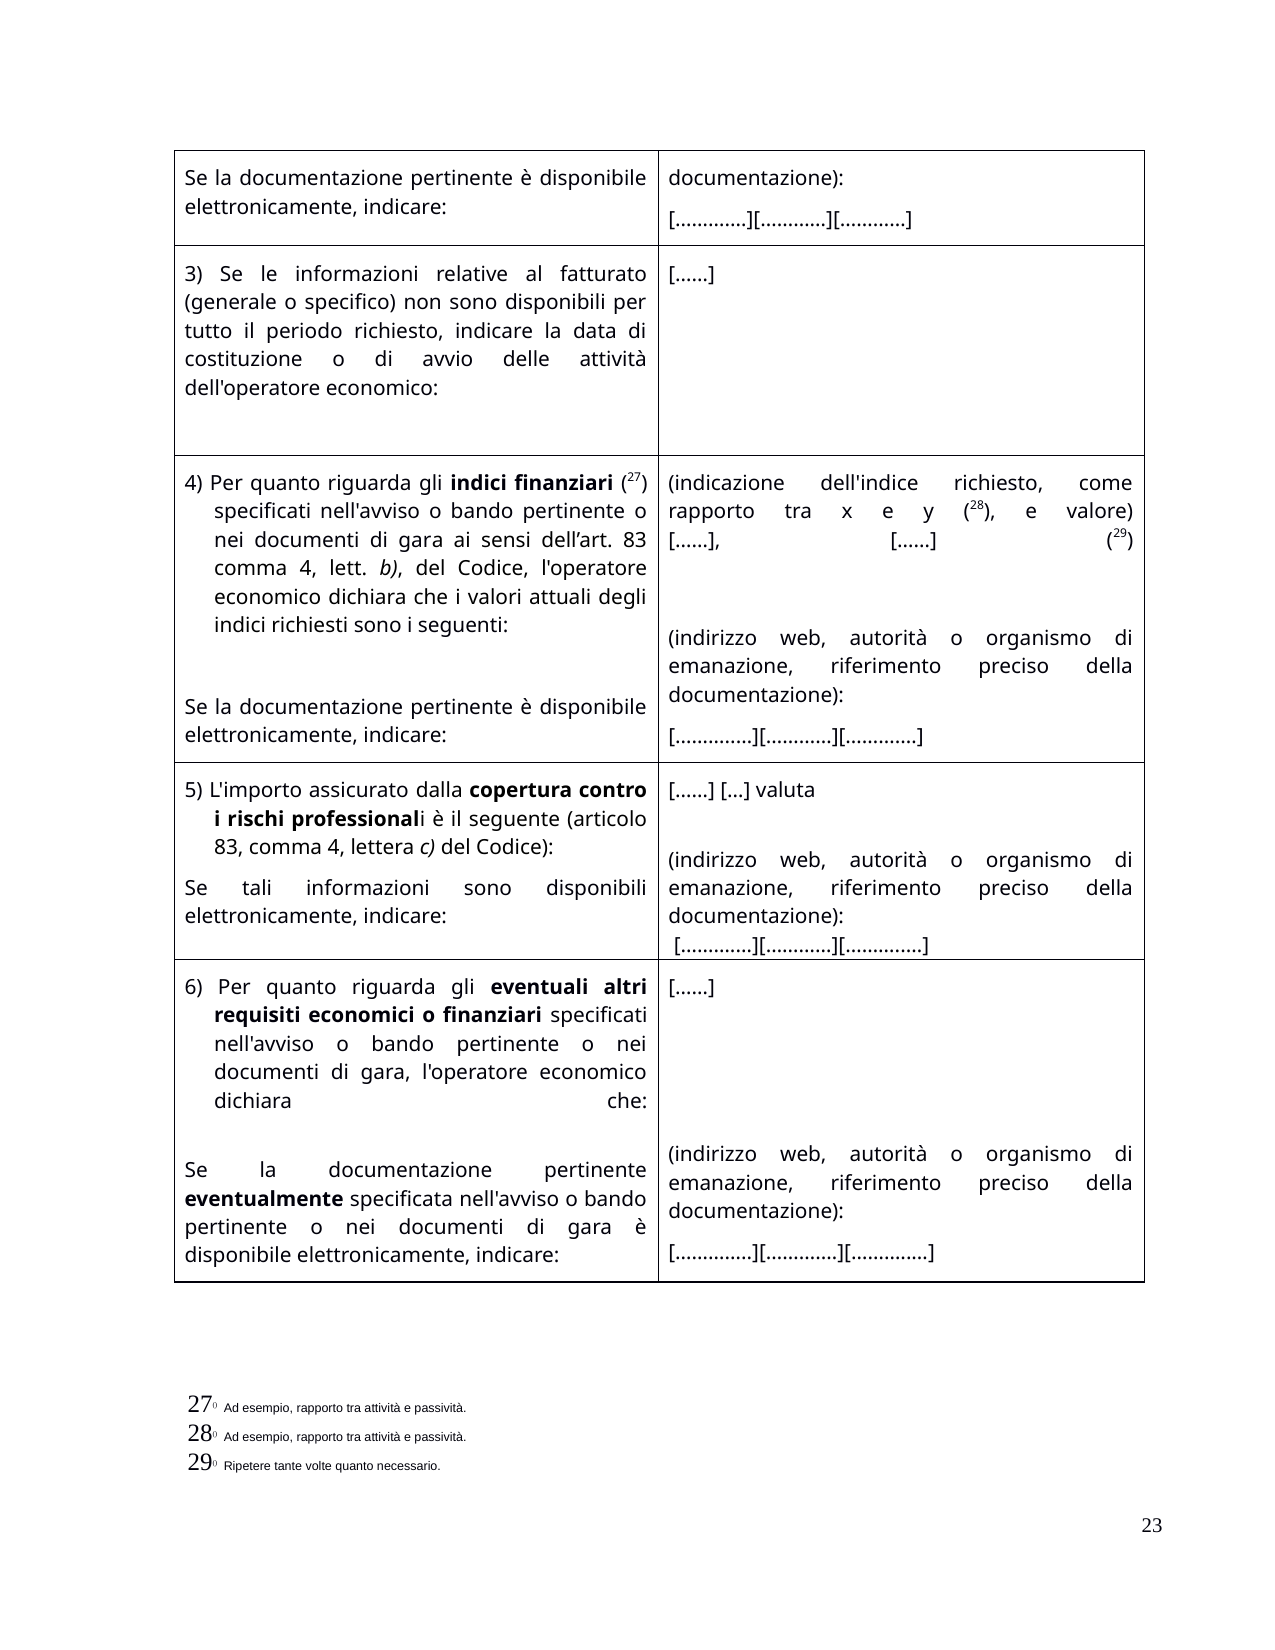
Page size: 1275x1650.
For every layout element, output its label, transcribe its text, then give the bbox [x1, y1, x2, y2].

table_cell 4) Per quanto riguarda gli indici finanziari () specificati nell'avviso o bando pertinente o nei documenti di gara ai sensi dell’art. 83 comma 4, lett. b), del Codice, l'operatore economico dichiara che i valori attuali degli indici richiesti sono i seguenti: Se la documentazione pertinente è disponibile elettronicamente, indicare: [175, 456, 658, 762]
table_cell 6) Per quanto riguarda gli eventuali altri requisiti economici o finanziari specificati nell'avviso o bando pertinente o nei documenti di gara, l'operatore economico dichiara che: Se la documentazione pertinente eventualmente specificata nell'avviso o bando pertinente o nei documenti di gara è disponibile elettronicamente, indicare: [175, 960, 658, 1281]
table_cell documentazione): [……….…][…………][…………] [659, 151, 1144, 245]
table_cell [……] (indirizzo web, autorità o organismo di emanazione, riferimento preciso della documentazione): […………..][……….…][………..…] [659, 960, 1144, 1281]
table_cell [……] [659, 246, 1144, 454]
table_cell [……] […] valuta (indirizzo web, autorità o organismo di emanazione, riferimento preciso della documentazione): [……….…][…………][………..…] [659, 763, 1144, 958]
table_cell (indicazione dell'indice richiesto, come rapporto tra x e y (), e valore) [……], [……] () (indirizzo web, autorità o organismo di emanazione, riferimento preciso della documentazione): [………..…][…………][……….…] [659, 456, 1144, 762]
table_cell 3) Se le informazioni relative al fatturato (generale o specifico) non sono disponibili per tutto il periodo richiesto, indicare la data di costituzione o di avvio delle attività dell'operatore economico: [175, 246, 658, 454]
table_cell 2a) Il fatturato annuo ("specifico") dell'operatore economico nel settore di attività oggetto dell'appalto e specificato nell'avviso o bando pertinente o nei documenti di gara per il numero di esercizi richiesto è il seguente: e/o, 2b) Il fatturato annuo medio dell'operatore economico nel settore e per il numero di esercizi specificato nell'avviso o bando pertinente o nei documenti di gara è il seguente (): Se la documentazione pertinente è disponibile elettronicamente, indicare: [175, 151, 658, 245]
table_cell 5) L'importo assicurato dalla copertura contro i rischi professionali è il seguente (articolo 83, comma 4, lettera c) del Codice): Se tali informazioni sono disponibili elettronicamente, indicare: [175, 763, 658, 958]
